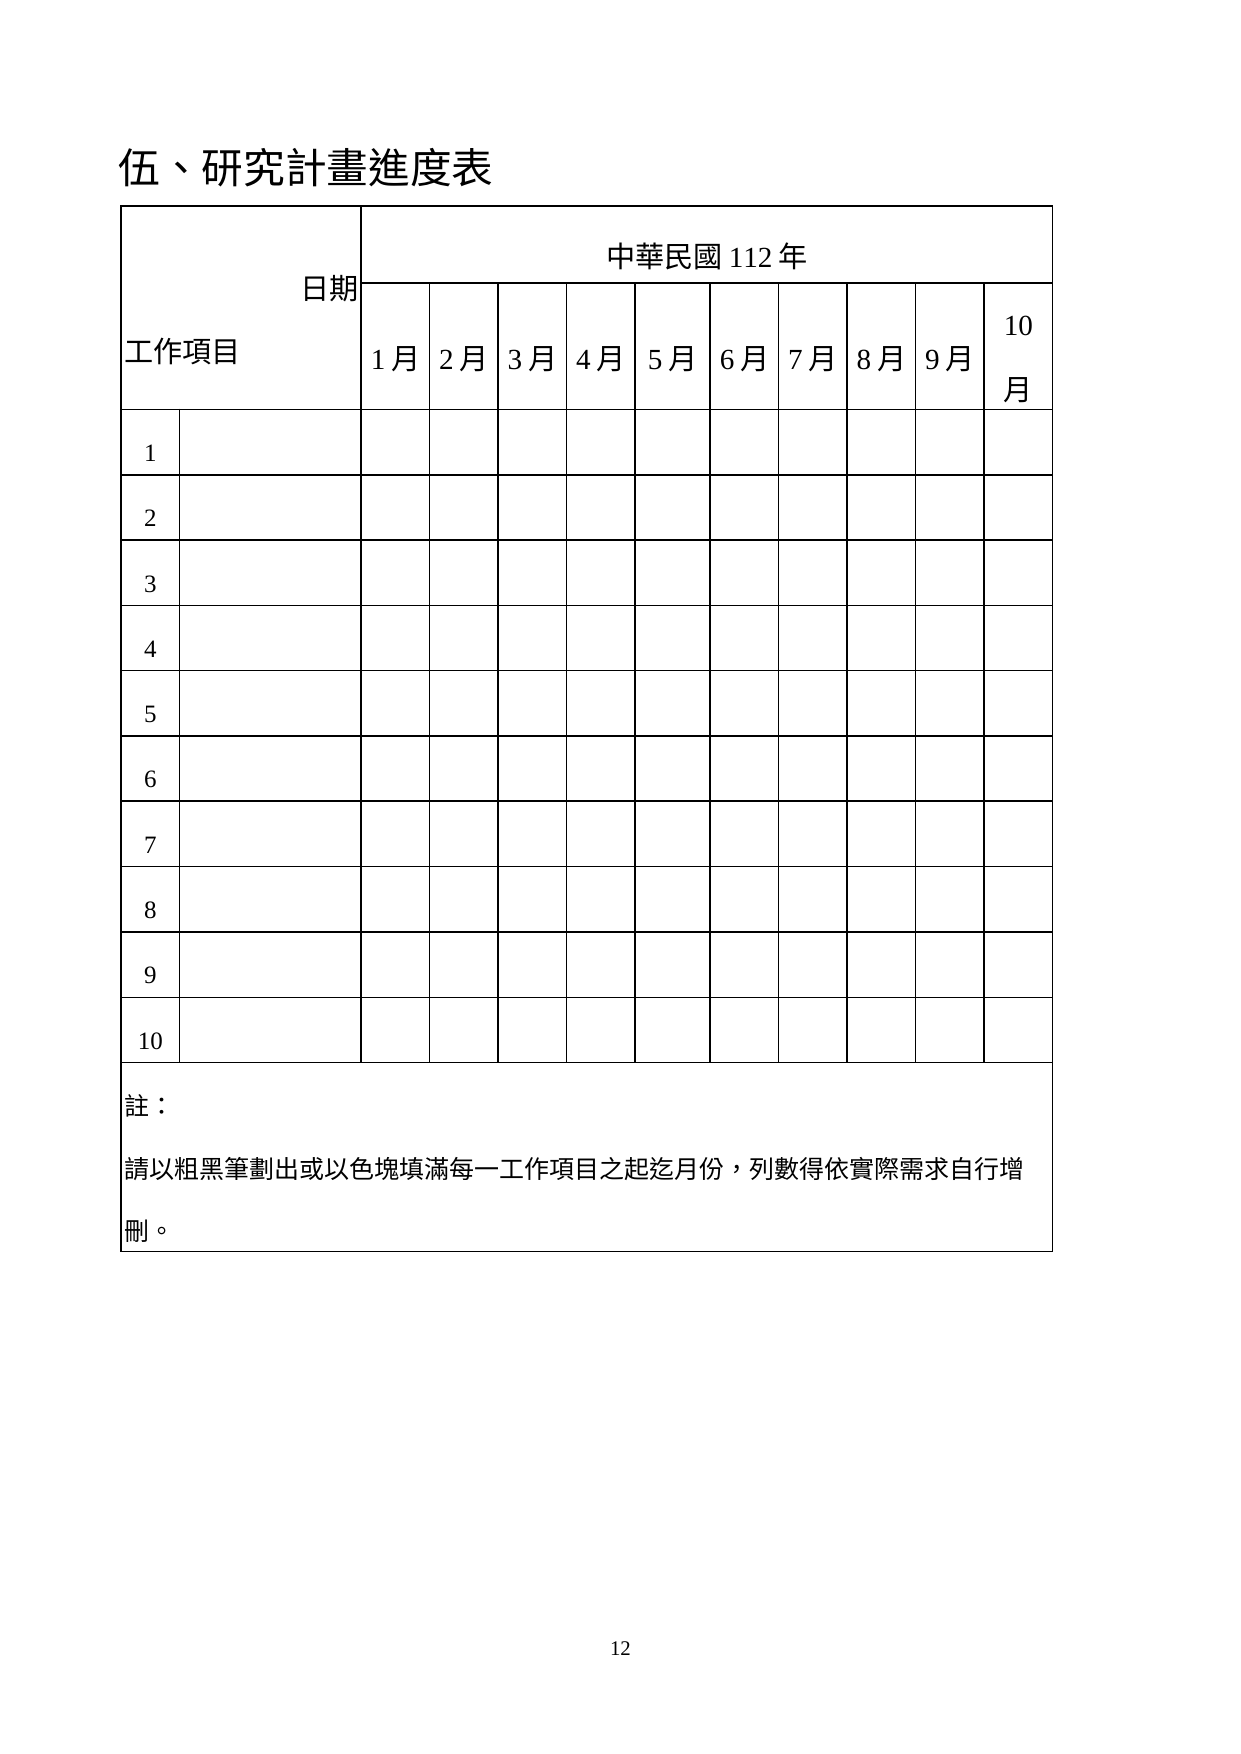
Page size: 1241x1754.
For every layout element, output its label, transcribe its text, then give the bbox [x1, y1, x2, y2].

table_cell [711, 933, 778, 996]
table_cell [916, 867, 983, 931]
table_cell 7 [122, 802, 179, 866]
table_cell [180, 737, 360, 800]
table_cell [848, 802, 915, 866]
table_cell 4 [122, 606, 179, 670]
table_cell [636, 606, 709, 670]
table_cell [985, 476, 1052, 539]
table_cell 8 [122, 867, 179, 931]
table_cell 6 [122, 737, 179, 800]
table_cell 3月 [499, 284, 566, 408]
table_cell [985, 671, 1052, 735]
table_cell [848, 541, 915, 604]
table_cell [779, 541, 846, 604]
table_cell [362, 998, 429, 1062]
table_cell [180, 933, 360, 996]
table_cell [711, 606, 778, 670]
table_cell [499, 737, 566, 800]
table_cell [848, 737, 915, 800]
table_cell [916, 998, 983, 1062]
table_cell [362, 410, 429, 474]
table_cell 4月 [567, 284, 634, 408]
table_cell [636, 476, 709, 539]
table_cell [636, 867, 709, 931]
table_cell [430, 410, 497, 474]
table_cell [567, 671, 634, 735]
table_cell [567, 476, 634, 539]
table_cell [779, 606, 846, 670]
table_cell [499, 606, 566, 670]
table_cell [711, 410, 778, 474]
table_cell [499, 867, 566, 931]
table_cell [180, 541, 360, 604]
table_cell [567, 998, 634, 1062]
table_cell [985, 606, 1052, 670]
table_cell [430, 606, 497, 670]
table_cell 10 [122, 998, 179, 1062]
table_cell [567, 410, 634, 474]
table_cell 9 [122, 933, 179, 996]
table_cell [916, 933, 983, 996]
table_cell 1月 [362, 284, 429, 408]
table_cell [499, 476, 566, 539]
table_cell 2月 [430, 284, 497, 408]
table_cell [567, 606, 634, 670]
table_cell [430, 671, 497, 735]
text 伍、研究計畫進度表 [118, 124, 1122, 187]
table_cell [916, 410, 983, 474]
table_cell 1 [122, 410, 179, 474]
table_cell 5 [122, 671, 179, 735]
table_cell [362, 541, 429, 604]
table_cell [779, 867, 846, 931]
table_cell [567, 541, 634, 604]
table_cell [985, 867, 1052, 931]
table_cell [430, 541, 497, 604]
table_cell [916, 737, 983, 800]
table_cell [180, 476, 360, 539]
table_cell [711, 541, 778, 604]
table_cell [711, 737, 778, 800]
table_cell [779, 737, 846, 800]
table_cell [499, 933, 566, 996]
table_header 日期 工作項目 [122, 207, 360, 408]
table_cell 3 [122, 541, 179, 604]
table_cell [636, 410, 709, 474]
table_cell [985, 998, 1052, 1062]
table_cell [567, 737, 634, 800]
table_cell [779, 410, 846, 474]
table_cell [711, 998, 778, 1062]
table_cell [985, 410, 1052, 474]
table_cell 註： 請以粗黑筆劃出或以色塊填滿每一工作項目之起迄月份，列數得依實際需求自行增刪。 [122, 1063, 1052, 1251]
table_cell [779, 933, 846, 996]
table_cell [180, 671, 360, 735]
table_cell [916, 671, 983, 735]
table_cell [362, 671, 429, 735]
table_cell [711, 671, 778, 735]
table_cell [711, 867, 778, 931]
table_cell [848, 606, 915, 670]
table_cell [848, 671, 915, 735]
table_cell [848, 998, 915, 1062]
table_cell [499, 802, 566, 866]
table_cell [848, 476, 915, 539]
table_cell [499, 998, 566, 1062]
table_cell [985, 541, 1052, 604]
table_cell [848, 933, 915, 996]
table_cell [362, 802, 429, 866]
table_cell [430, 933, 497, 996]
table_cell [362, 933, 429, 996]
table_cell [916, 606, 983, 670]
table_cell [180, 867, 360, 931]
table_cell [180, 410, 360, 474]
table_cell [430, 737, 497, 800]
table_cell [985, 737, 1052, 800]
table_cell [362, 867, 429, 931]
table_cell 8月 [848, 284, 915, 408]
table_cell 6月 [711, 284, 778, 408]
table_cell [848, 867, 915, 931]
table_cell [499, 671, 566, 735]
table_header 中華民國112年 [362, 207, 1052, 282]
table_cell [916, 802, 983, 866]
table_cell [636, 737, 709, 800]
table_cell [180, 998, 360, 1062]
table_cell 9月 [916, 284, 983, 408]
table_cell [985, 933, 1052, 996]
table_cell [985, 802, 1052, 866]
table_cell [362, 476, 429, 539]
table_cell [916, 476, 983, 539]
table_cell [779, 802, 846, 866]
table_cell [848, 410, 915, 474]
table_cell 2 [122, 476, 179, 539]
table_cell [430, 476, 497, 539]
table_cell [430, 802, 497, 866]
table_cell [711, 802, 778, 866]
table_cell [430, 998, 497, 1062]
table_cell [362, 606, 429, 670]
table_cell [779, 476, 846, 539]
table_cell 7月 [779, 284, 846, 408]
table_cell [779, 671, 846, 735]
table_cell [636, 802, 709, 866]
table_cell [636, 541, 709, 604]
table_cell [362, 737, 429, 800]
table_cell [636, 933, 709, 996]
table_cell [916, 541, 983, 604]
table_cell [567, 867, 634, 931]
table_cell [499, 541, 566, 604]
table_cell [180, 606, 360, 670]
table_cell 10月 [985, 284, 1052, 408]
table_cell [567, 802, 634, 866]
table_cell [180, 802, 360, 866]
table_cell [636, 998, 709, 1062]
table_cell [636, 671, 709, 735]
table_cell [499, 410, 566, 474]
table_cell [567, 933, 634, 996]
table_cell [779, 998, 846, 1062]
table_cell [430, 867, 497, 931]
table_cell [711, 476, 778, 539]
table_cell 5月 [636, 284, 709, 408]
